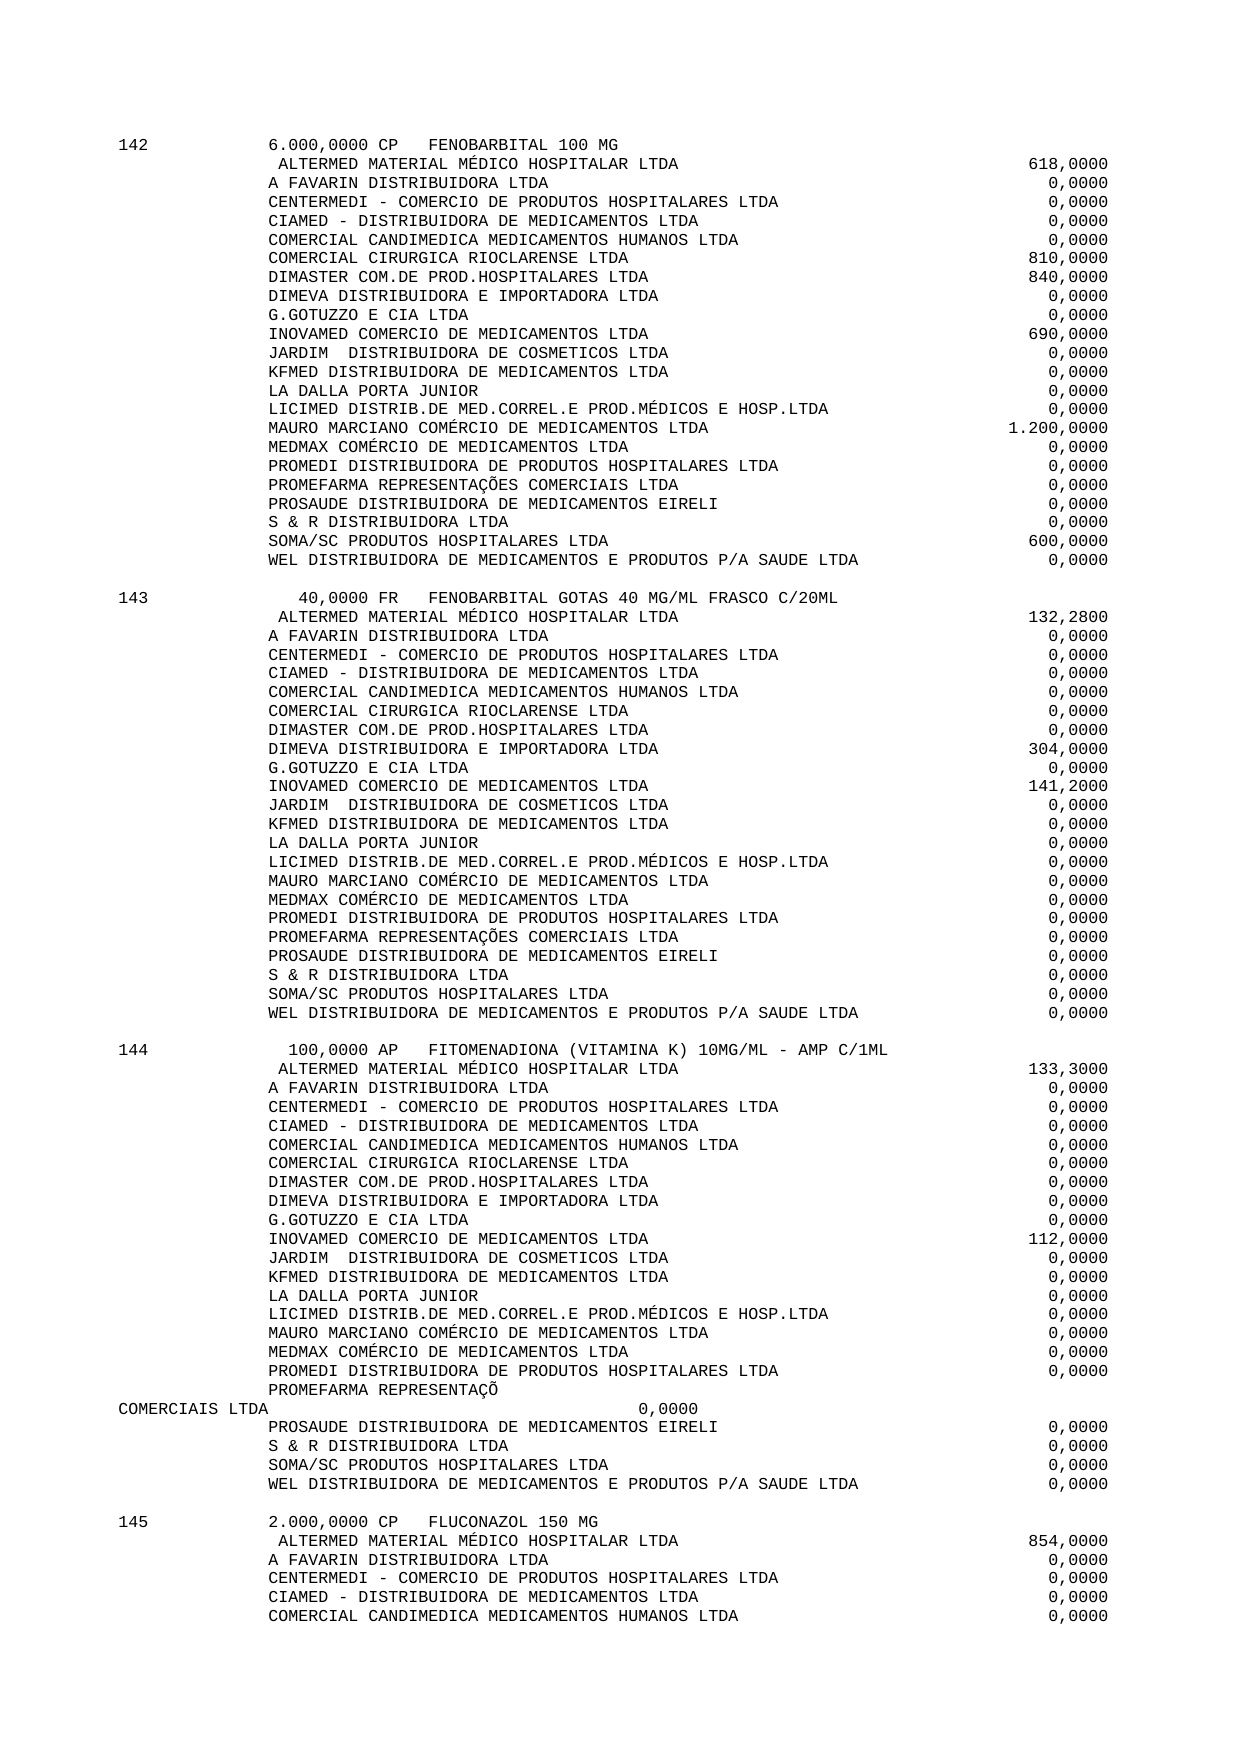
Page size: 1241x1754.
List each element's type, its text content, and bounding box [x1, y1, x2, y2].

text 142 6.000,0000 CP FENOBARBITAL 100 MG ALTERMED MATERIAL MÉDICO HOSPITALAR LTDA 618,0000 A FAVARIN DISTRIBUIDORA LTDA 0,0000 CENTERMEDI - COMERCIO DE PRODUTOS HOSPITALARES LTDA 0,0000 CIAMED - DISTRIBUIDORA DE MEDICAMENTOS LTDA 0,0000 COMERCIAL CANDIMEDICA MEDICAMENTOS HUMANOS LTDA 0,0000 COMERCIAL CIRURGICA RIOCLARENSE LTDA 810,0000 DIMASTER COM.DE PROD.HOSPITALARES LTDA 840,0000 DIMEVA DISTRIBUIDORA E IMPORTADORA LTDA 0,0000 G.GOTUZZO E CIA LTDA 0,0000 INOVAMED COMERCIO DE MEDICAMENTOS LTDA 690,0000 JARDIM DISTRIBUIDORA DE COSMETICOS LTDA 0,0000 KFMED DISTRIBUIDORA DE MEDICAMENTOS LTDA 0,0000 LA DALLA PORTA JUNIOR 0,0000 LICIMED DISTRIB.DE MED.CORREL.E PROD.MÉDICOS E HOSP.LTDA 0,0000 MAURO MARCIANO COMÉRCIO DE MEDICAMENTOS LTDA 1.200,0000 MEDMAX COMÉRCIO DE MEDICAMENTOS LTDA 0,0000 PROMEDI DISTRIBUIDORA DE PRODUTOS HOSPITALARES LTDA 0,0000 PROMEFARMA REPRESENTAÇÕES COMERCIAIS LTDA 0,0000 PROSAUDE DISTRIBUIDORA DE MEDICAMENTOS EIRELI 0,0000 S & R DISTRIBUIDORA LTDA 0,0000 SOMA/SC PRODUTOS HOSPITALARES LTDA 600,0000 WEL DISTRIBUIDORA DE MEDICAMENTOS E PRODUTOS P/A SAUDE LTDA 0,0000 143 40,0000 FR FENOBARBITAL GOTAS 40 MG/ML FRASCO C/20ML ALTERMED MATERIAL MÉDICO HOSPITALAR LTDA 132,2800 A FAVARIN DISTRIBUIDORA LTDA 0,0000 CENTERMEDI - COMERCIO DE PRODUTOS HOSPITALARES LTDA 0,0000 CIAMED - DISTRIBUIDORA DE MEDICAMENTOS LTDA 0,0000 COMERCIAL CANDIMEDICA MEDICAMENTOS HUMANOS LTDA 0,0000 COMERCIAL CIRURGICA RIOCLARENSE LTDA 0,0000 DIMASTER COM.DE PROD.HOSPITALARES LTDA 0,0000 DIMEVA DISTRIBUIDORA E IMPORTADORA LTDA 304,0000 G.GOTUZZO E CIA LTDA 0,0000 INOVAMED COMERCIO DE MEDICAMENTOS LTDA 141,2000 JARDIM DISTRIBUIDORA DE COSMETICOS LTDA 0,0000 KFMED DISTRIBUIDORA DE MEDICAMENTOS LTDA 0,0000 LA DALLA PORTA JUNIOR 0,0000 LICIMED DISTRIB.DE MED.CORREL.E PROD.MÉDICOS E HOSP.LTDA 0,0000 MAURO MARCIANO COMÉRCIO DE MEDICAMENTOS LTDA 0,0000 MEDMAX COMÉRCIO DE MEDICAMENTOS LTDA 0,0000 PROMEDI DISTRIBUIDORA DE PRODUTOS HOSPITALARES LTDA 0,0000 PROMEFARMA REPRESENTAÇÕES COMERCIAIS LTDA 0,0000 PROSAUDE DISTRIBUIDORA DE MEDICAMENTOS EIRELI 0,0000 S & R DISTRIBUIDORA LTDA 0,0000 SOMA/SC PRODUTOS HOSPITALARES LTDA 0,0000 WEL DISTRIBUIDORA DE MEDICAMENTOS E PRODUTOS P/A SAUDE LTDA 0,0000 144 100,0000 AP FITOMENADIONA (VITAMINA K) 10MG/ML - AMP C/1ML ALTERMED MATERIAL MÉDICO HOSPITALAR LTDA 133,3000 A FAVARIN DISTRIBUIDORA LTDA 0,0000 CENTERMEDI - COMERCIO DE PRODUTOS HOSPITALARES LTDA 0,0000 CIAMED - DISTRIBUIDORA DE MEDICAMENTOS LTDA 0,0000 COMERCIAL CANDIMEDICA MEDICAMENTOS HUMANOS LTDA 0,0000 COMERCIAL CIRURGICA RIOCLARENSE LTDA 0,0000 DIMASTER COM.DE PROD.HOSPITALARES LTDA 0,0000 DIMEVA DISTRIBUIDORA E IMPORTADORA LTDA 0,0000 G.GOTUZZO E CIA LTDA 0,0000 INOVAMED COMERCIO DE MEDICAMENTOS LTDA 112,0000 JARDIM DISTRIBUIDORA DE COSMETICOS LTDA 0,0000 KFMED DISTRIBUIDORA DE MEDICAMENTOS LTDA 0,0000 LA DALLA PORTA JUNIOR 0,0000 LICIMED DISTRIB.DE MED.CORREL.E PROD.MÉDICOS E HOSP.LTDA 0,0000 MAURO MARCIANO COMÉRCIO DE MEDICAMENTOS LTDA 0,0000 MEDMAX COMÉRCIO DE MEDICAMENTOS LTDA 0,0000 PROMEDI DISTRIBUIDORA DE PRODUTOS HOSPITALARES LTDA 0,0000 PROMEFARMA REPRESENTAÇÕ [118, 118, 1122, 1400]
text COMERCIAIS LTDA 0,0000 PROSAUDE DISTRIBUIDORA DE MEDICAMENTOS EIRELI 0,0000 S & R DISTRIBUIDORA LTDA 0,0000 SOMA/SC PRODUTOS HOSPITALARES LTDA 0,0000 WEL DISTRIBUIDORA DE MEDICAMENTOS E PRODUTOS P/A SAUDE LTDA 0,0000 145 2.000,0000 CP FLUCONAZOL 150 MG ALTERMED MATERIAL MÉDICO HOSPITALAR LTDA 854,0000 A FAVARIN DISTRIBUIDORA LTDA 0,0000 CENTERMEDI - COMERCIO DE PRODUTOS HOSPITALARES LTDA 0,0000 CIAMED - DISTRIBUIDORA DE MEDICAMENTOS LTDA 0,0000 COMERCIAL CANDIMEDICA MEDICAMENTOS HUMANOS LTDA 0,0000 [118, 1400, 1122, 1626]
